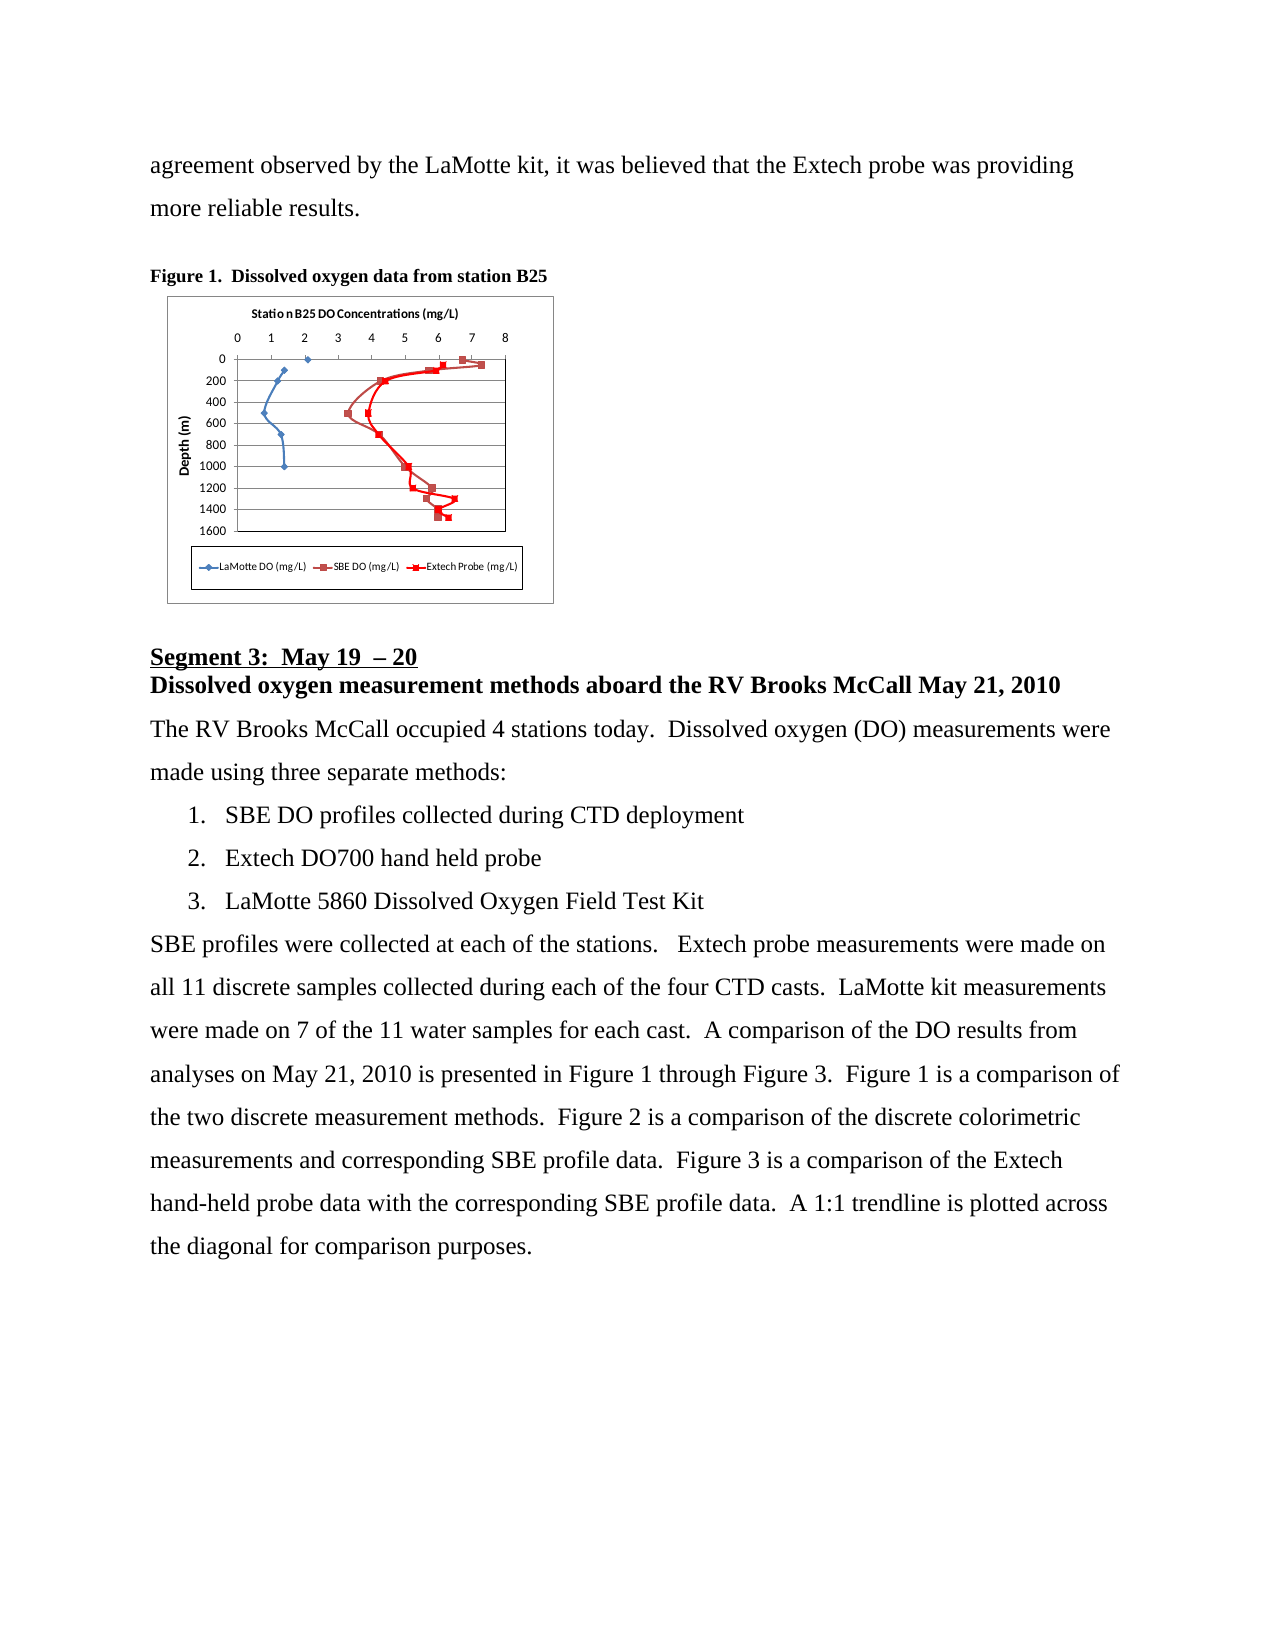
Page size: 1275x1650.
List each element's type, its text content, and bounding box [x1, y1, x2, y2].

list LaMotte 5860 Dissolved Oxygen Field Test Kit [187, 886, 1125, 915]
text SBE profiles were collected at each of the stations. Extech probe measurements were made on all 11 discrete samples collected during each of the four CTD casts. LaMotte kit measurements were made on 7 of the 11 water samples for each cast. A comparison of the DO results from analyses on May 21, 2010 is presented in Figure 1 through Figure 3. Figure 1 is a comparison of the two discrete measurement methods. Figure 2 is a comparison of the discrete colorimetric measurements and corresponding SBE profile data. Figure 3 is a comparison of the Extech hand-held probe data with the corresponding SBE profile data. A 1:1 trendline is plotted across the diagonal for comparison purposes. [150, 929, 1125, 1260]
list SBE DO profiles collected during CTD deployment [187, 800, 1125, 829]
text Segment 3: May 19 – 20 [150, 642, 1125, 671]
text Dissolved oxygen measurement methods aboard the RV Brooks McCall May 21, 2010 [150, 671, 1125, 699]
text agreement observed by the LaMotte kit, it was believed that the Extech probe was providing more reliable results. [150, 150, 1125, 222]
text The RV Brooks McCall occupied 4 stations today. Dissolved oxygen (DO) measurements were made using three separate methods: [150, 714, 1125, 786]
list Extech DO700 hand held probe [187, 843, 1125, 872]
text Figure 1. Dissolved oxygen data from station B25 [150, 265, 1125, 287]
